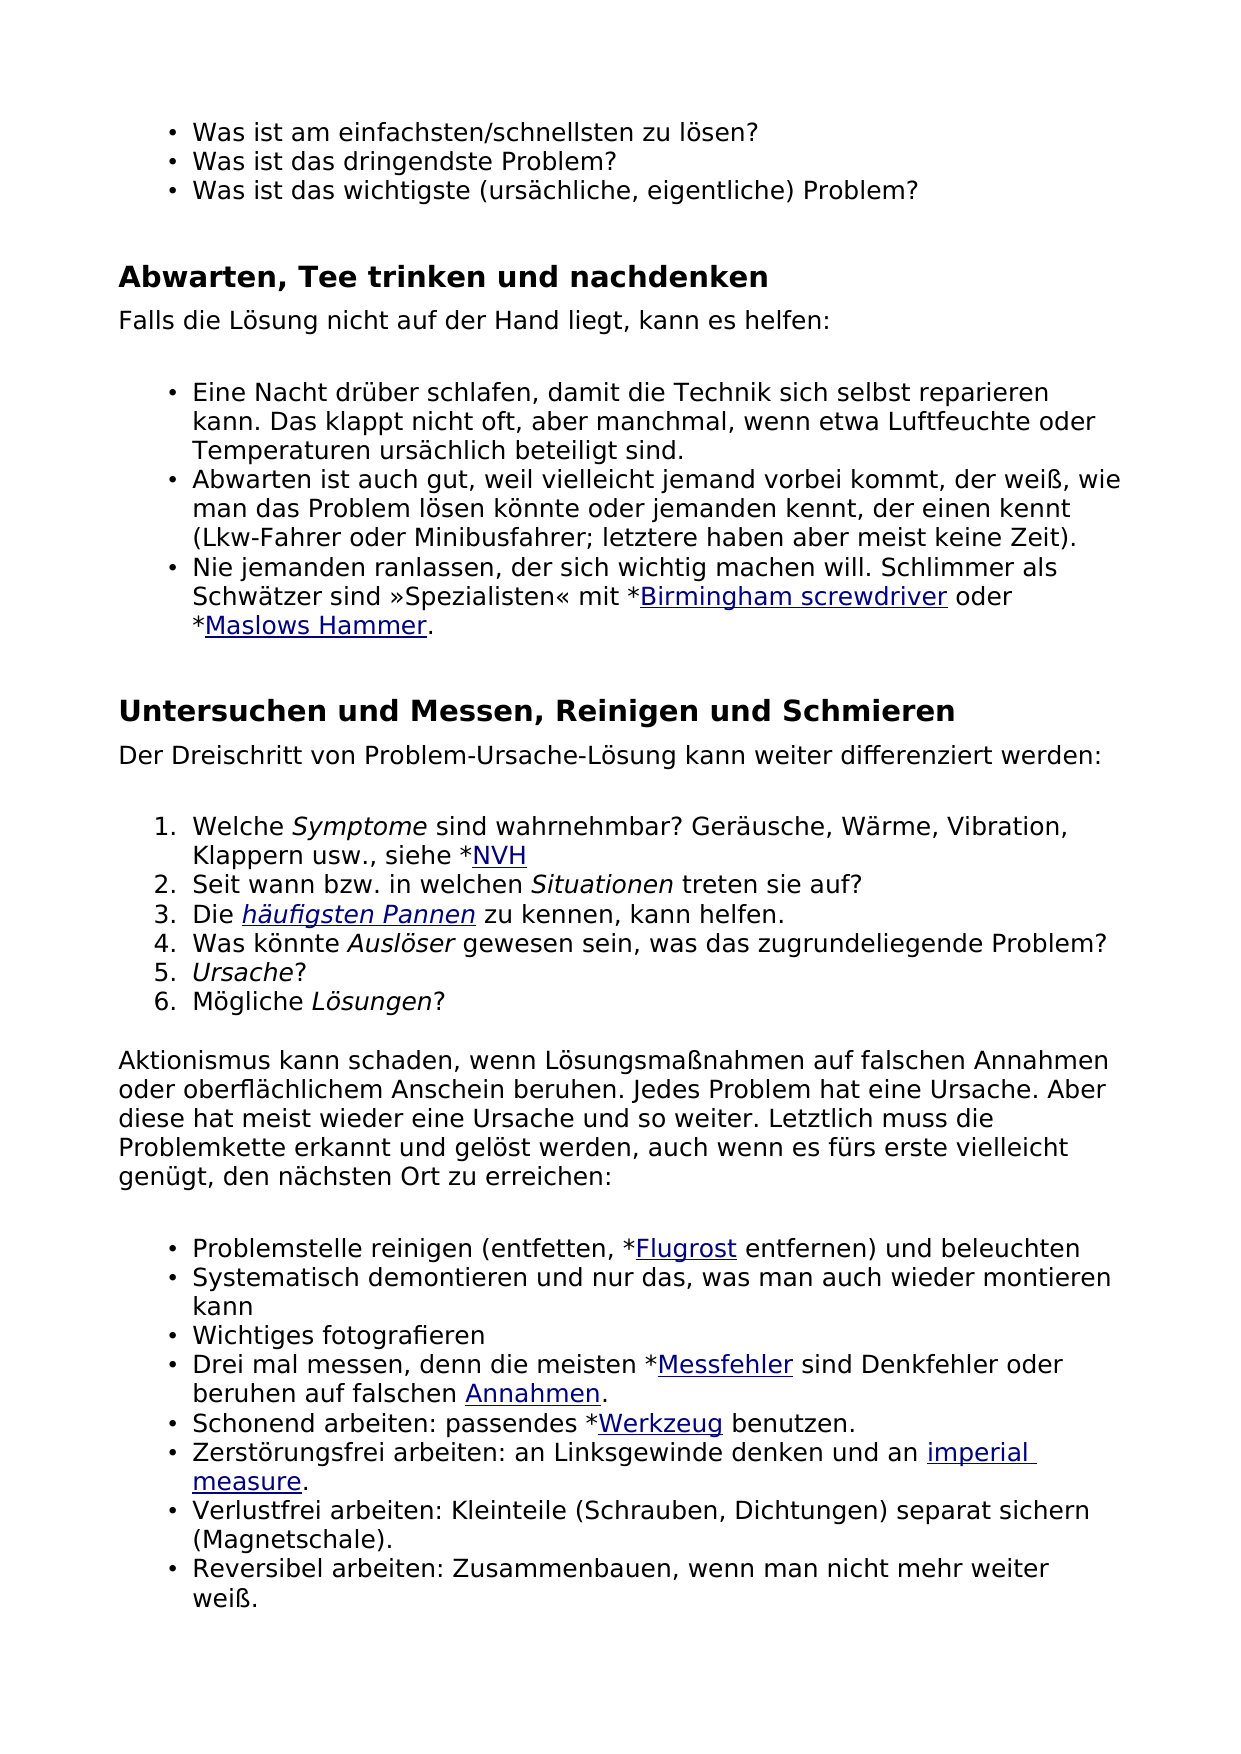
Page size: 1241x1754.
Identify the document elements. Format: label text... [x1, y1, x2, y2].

list Was ist das wichtigste (ursächliche, eigentliche) Problem? [177, 176, 1122, 206]
list Verlustfrei arbeiten: Kleinteile (Schrauben, Dichtungen) separat sichern (Magnetschale). [177, 1496, 1122, 1554]
list Die häufigsten Pannen zu kennen, kann helfen. [177, 900, 1122, 929]
list Nie jemanden ranlassen, der sich wichtig machen will. Schlimmer als Schwätzer sind »Spezialisten« mit *Birmingham screwdriver oder *Maslows Hammer. [177, 553, 1122, 640]
list Seit wann bzw. in welchen Situationen treten sie auf? [177, 871, 1122, 900]
list Systematisch demontieren und nur das, was man auch wieder montieren kann [177, 1263, 1122, 1321]
list Schonend arbeiten: passendes *Werkzeug benutzen. [177, 1409, 1122, 1438]
list Was ist am einfachsten/schnellsten zu lösen? [177, 118, 1122, 147]
list Was ist das dringendste Problem? [177, 147, 1122, 176]
list Drei mal messen, denn die meisten *Messfehler sind Denkfehler oder beruhen auf falschen Annahmen. [177, 1350, 1122, 1409]
subtitle Untersuchen und Messen, Reinigen und Schmieren [118, 695, 1122, 729]
list Abwarten ist auch gut, weil vielleicht jemand vorbei kommt, der weiß, wie man das Problem lösen könnte oder jemanden kennt, der einen kennt (Lkw-Fahrer oder Minibusfahrer; letztere haben aber meist keine Zeit). [177, 465, 1122, 553]
subtitle Abwarten, Tee trinken und nachdenken [118, 260, 1122, 294]
text Falls die Lösung nicht auf der Hand liegt, kann es helfen: [118, 307, 1122, 336]
text Der Dreischritt von Problem-Ursache-Lösung kann weiter differenziert werden: [118, 741, 1122, 770]
list Zerstörungsfrei arbeiten: an Linksgewinde denken und an imperial measure. [177, 1438, 1122, 1496]
list Welche Symptome sind wahrnehmbar? Geräusche, Wärme, Vibration, Klappern usw., siehe *NVH [177, 812, 1122, 871]
text Aktionismus kann schaden, wenn Lösungsmaßnahmen auf falschen Annahmen oder oberflächlichem Anschein beruhen. Jedes Problem hat eine Ursache. Aber diese hat meist wieder eine Ursache und so weiter. Letztlich muss die Problemkette erkannt und gelöst werden, auch wenn es fürs erste vielleicht genügt, den nächsten Ort zu erreichen: [118, 1046, 1122, 1192]
list Reversibel arbeiten: Zusammenbauen, wenn man nicht mehr weiter weiß. [177, 1554, 1122, 1613]
list Ursache? [177, 958, 1122, 987]
list Wichtiges fotografieren [177, 1321, 1122, 1350]
list Eine Nacht drüber schlafen, damit die Technik sich selbst reparieren kann. Das klappt nicht oft, aber manchmal, wenn etwa Luftfeuchte oder Temperaturen ursächlich beteiligt sind. [177, 378, 1122, 465]
list Mögliche Lösungen? [177, 987, 1122, 1016]
list Problemstelle reinigen (entfetten, *Flugrost entfernen) und beleuchten [177, 1234, 1122, 1263]
list Was könnte Auslöser gewesen sein, was das zugrundeliegende Problem? [177, 929, 1122, 958]
